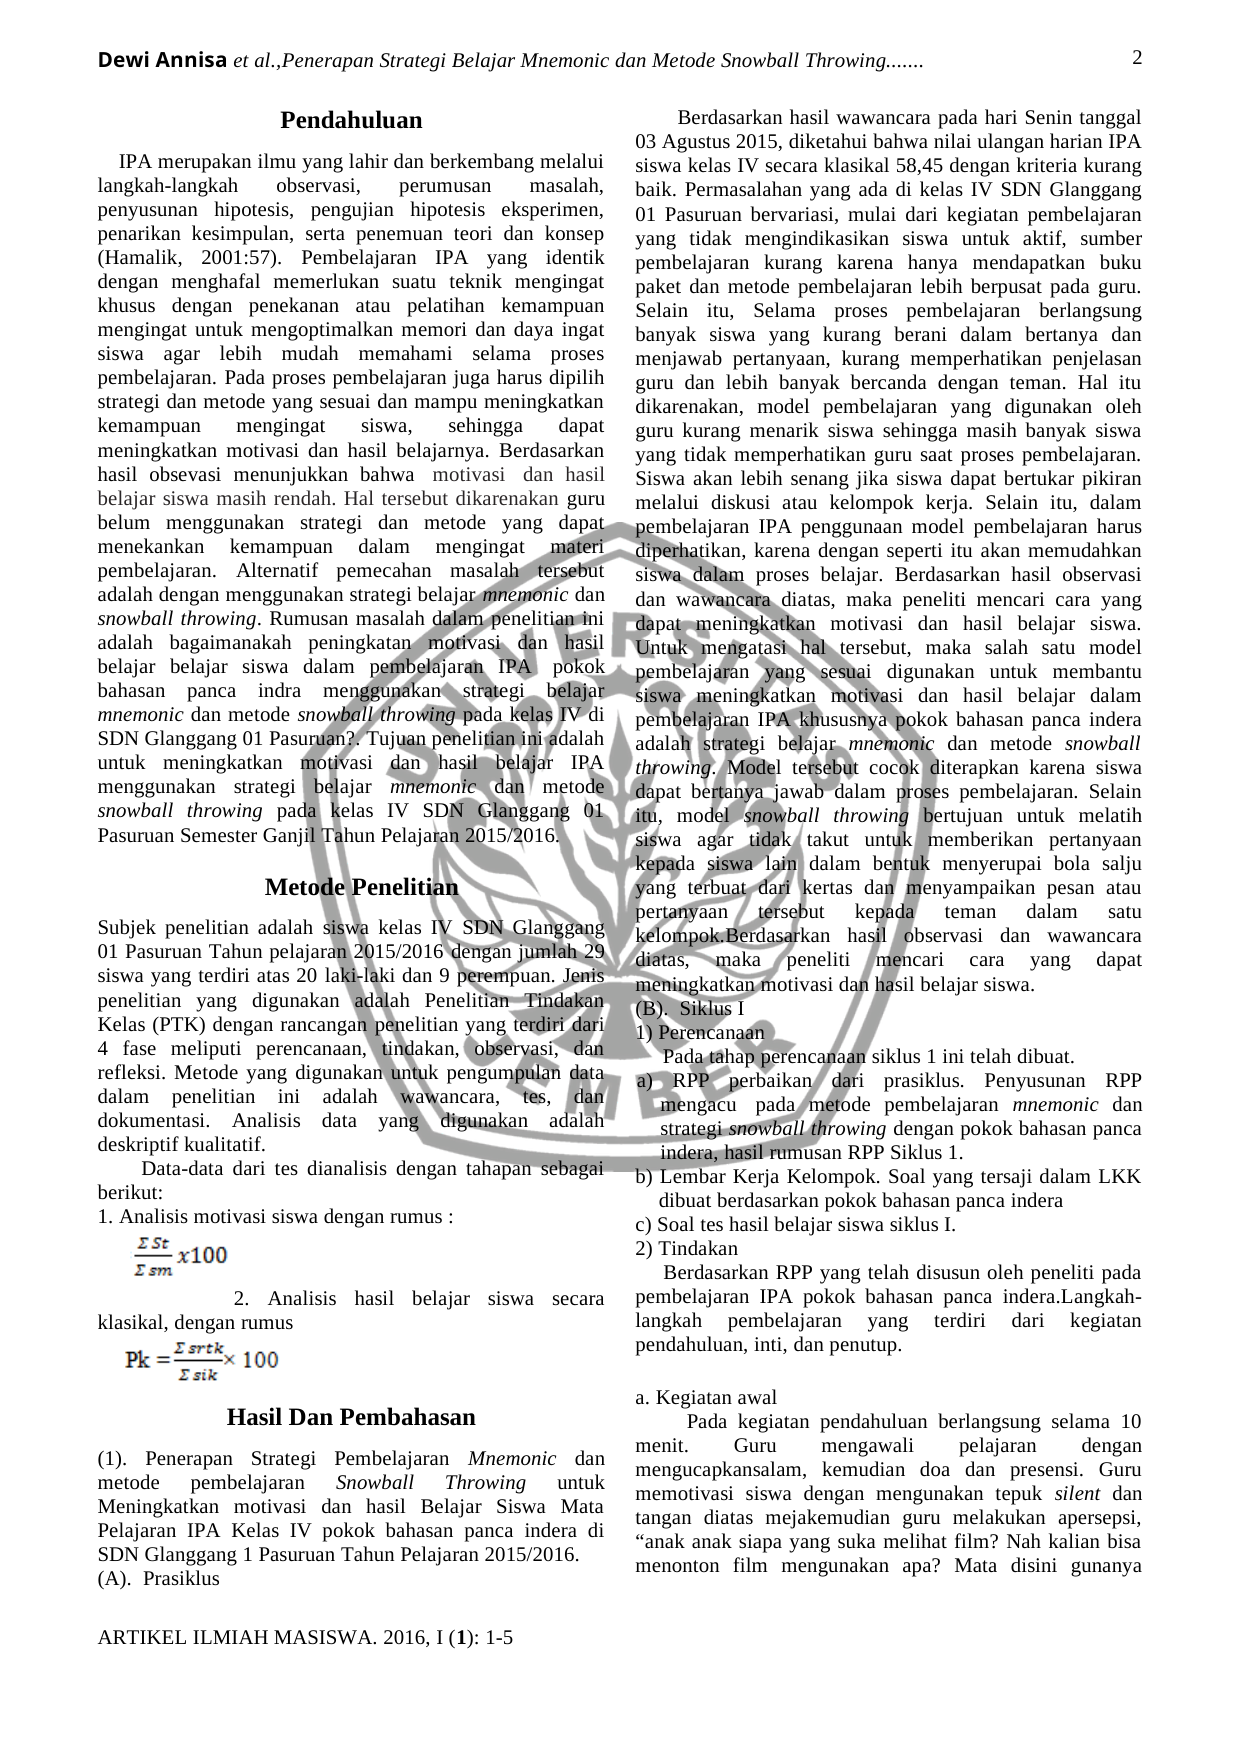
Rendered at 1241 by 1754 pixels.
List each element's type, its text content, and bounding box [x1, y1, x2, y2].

picture [124, 1341, 286, 1390]
text Hasil Dan Pembahasan [97, 1402, 605, 1431]
text (A). Prasiklus [97, 1566, 605, 1590]
text (1). Penerapan Strategi Pembelajaran Mnemonic dan metode pembelajaran Snowball Throwing untuk Meningkatkan motivasi dan hasil Belajar Siswa Mata Pelajaran IPA Kelas IV pokok bahasan panca indera di SDN Glanggang 1 Pasuruan Tahun Pelajaran 2015/2016. [97, 1445, 605, 1566]
text Pada kegiatan pendahuluan berlangsung selama 10 menit. Guru mengawali pelajaran dengan mengucapkansalam, kemudian doa dan presensi. Guru memotivasi siswa dengan mengunakan tepuk silent dan tangan diatas mejakemudian guru melakukan apersepsi, “anak anak siapa yang suka melihat film? Nah kalian bisa menonton film mengunakan apa? Mata disini gunanya [635, 1409, 1143, 1577]
picture [130, 447, 637, 1287]
text Berdasarkan hasil wawancara pada hari Senin tanggal 03 Agustus 2015, diketahui bahwa nilai ulangan harian IPA siswa kelas IV secara klasikal 58,45 dengan kriteria kurang baik. Permasalahan yang ada di kelas IV SDN Glanggang 01 Pasuruan bervariasi, mulai dari kegiatan pembelajaran yang tidak mengindikasikan siswa untuk aktif, sumber pembelajaran kurang karena hanya mendapatkan buku paket dan metode pembelajaran lebih berpusat pada guru. Selain itu, Selama proses pembelajaran berlangsung banyak siswa yang kurang berani dalam bertanya dan menjawab pertanyaan, kurang memperhatikan penjelasan guru dan lebih banyak bercanda dengan teman. Hal itu dikarenakan, model pembelajaran yang digunakan oleh guru kurang menarik siswa sehingga masih banyak siswa yang tidak memperhatikan guru saat proses pembelajaran. Siswa akan lebih senang jika siswa dapat bertukar pikiran melalui diskusi atau kelompok kerja. Selain itu, dalam pembelajaran IPA penggunaan model pembelajaran harus diperhatikan, karena dengan seperti itu akan memudahkan siswa dalam proses belajar. Berdasarkan hasil observasi dan wawancara diatas, maka peneliti mencari cara yang dapat meningkatkan motivasi dan hasil belajar siswa. Untuk mengatasi hal tersebut, maka salah satu model pembelajaran yang sesuai digunakan untuk membantu siswa meningkatkan motivasi dan hasil belajar dalam pembelajaran IPA khususnya pokok bahasan panca indera adalah strategi belajar mnemonic dan metode snowball throwing. Model tersebut cocok diterapkan karena siswa dapat bertanya jawab dalam proses pembelajaran. Selain itu, model snowball throwing bertujuan untuk melatih siswa agar tidak takut untuk memberikan pertanyaan kepada siswa lain dalam bentuk menyerupai bola salju yang terbuat dari kertas dan menyampaikan pesan atau pertanyaan tersebut kepada teman dalam satu kelompok.Berdasarkan hasil observasi dan wawancara diatas, maka peneliti mencari cara yang dapat meningkatkan motivasi dan hasil belajar siswa. [635, 105, 1143, 995]
text b) Lembar Kerja Kelompok. Soal yang tersaji dalam LKK dibuat berdasarkan pokok bahasan panca indera [635, 1164, 1143, 1212]
text 2) Tindakan [635, 1236, 1143, 1260]
text 1. Analisis motivasi siswa dengan rumus : [97, 1204, 605, 1228]
text Berdasarkan RPP yang telah disusun oleh peneliti pada pembelajaran IPA pokok bahasan panca indera.Langkah-langkah pembelajaran yang terdiri dari kegiatan pendahuluan, inti, dan penutup. [635, 1260, 1143, 1356]
text a. Kegiatan awal [635, 1385, 1143, 1409]
text Pada tahap perencanaan siklus 1 ini telah dibuat. [635, 1043, 1143, 1068]
text Pendahuluan [97, 105, 605, 134]
text (B). Siklus I [635, 995, 1143, 1019]
text IPA merupakan ilmu yang lahir dan berkembang melalui langkah-langkah observasi, perumusan masalah, penyusunan hipotesis, pengujian hipotesis eksperimen, penarikan kesimpulan, serta penemuan teori dan konsep (Hamalik, 2001:57). Pembelajaran IPA yang identik dengan menghafal memerlukan suatu teknik mengingat khusus dengan penekanan atau pelatihan kemampuan mengingat untuk mengoptimalkan memori dan daya ingat siswa agar lebih mudah memahami selama proses pembelajaran. Pada proses pembelajaran juga harus dipilih strategi dan metode yang sesuai dan mampu meningkatkan kemampuan mengingat siswa, sehingga dapat meningkatkan motivasi dan hasil belajarnya. Berdasarkan hasil obsevasi menunjukkan bahwa motivasi dan hasil belajar siswa masih rendah. Hal tersebut dikarenakan guru belum menggunakan strategi dan metode yang dapat menekankan kemampuan dalam mengingat materi pembelajaran. Alternatif pemecahan masalah tersebut adalah dengan menggunakan strategi belajar mnemonic dan snowball throwing. Rumusan masalah dalam penelitian ini adalah bagaimanakah peningkatan motivasi dan hasil belajar belajar siswa dalam pembelajaran IPA pokok bahasan panca indra menggunakan strategi belajar mnemonic dan metode snowball throwing pada kelas IV di SDN Glanggang 01 Pasuruan?. Tujuan penelitian ini adalah untuk meningkatkan motivasi dan hasil belajar IPA menggunakan strategi belajar mnemonic dan metode snowball throwing pada kelas IV SDN Glanggang 01 Pasuruan Semester Ganjil Tahun Pelajaran 2015/2016. [97, 149, 605, 846]
text c) Soal tes hasil belajar siswa siklus I. [635, 1212, 1143, 1236]
text a) RPP perbaikan dari prasiklus. Penyusunan RPP mengacu pada metode pembelajaran mnemonic dan strategi snowball throwing dengan pokok bahasan panca indera, hasil rumusan RPP Siklus 1. [637, 1068, 1143, 1164]
text Metode Penelitian [97, 872, 605, 901]
text 2. Analisis hasil belajar siswa secara klasikal, dengan rumus [97, 1286, 605, 1334]
text Subjek penelitian adalah siswa kelas IV SDN Glanggang 01 Pasuruan Tahun pelajaran 2015/2016 dengan jumlah 29 siswa yang terdiri atas 20 laki-laki dan 9 perempuan. Jenis penelitian yang digunakan adalah Penelitian Tindakan Kelas (PTK) dengan rancangan penelitian yang terdiri dari 4 fase meliputi perencanaan, tindakan, observasi, dan refleksi. Metode yang digunakan untuk pengumpulan data dalam penelitian ini adalah wawancara, tes, dan dokumentasi. Analisis data yang digunakan adalah deskriptif kualitatif. [97, 915, 605, 1156]
text 1) Perencanaan [635, 1019, 1143, 1043]
text Data-data dari tes dianalisis dengan tahapan sebagai berikut: [97, 1156, 605, 1204]
